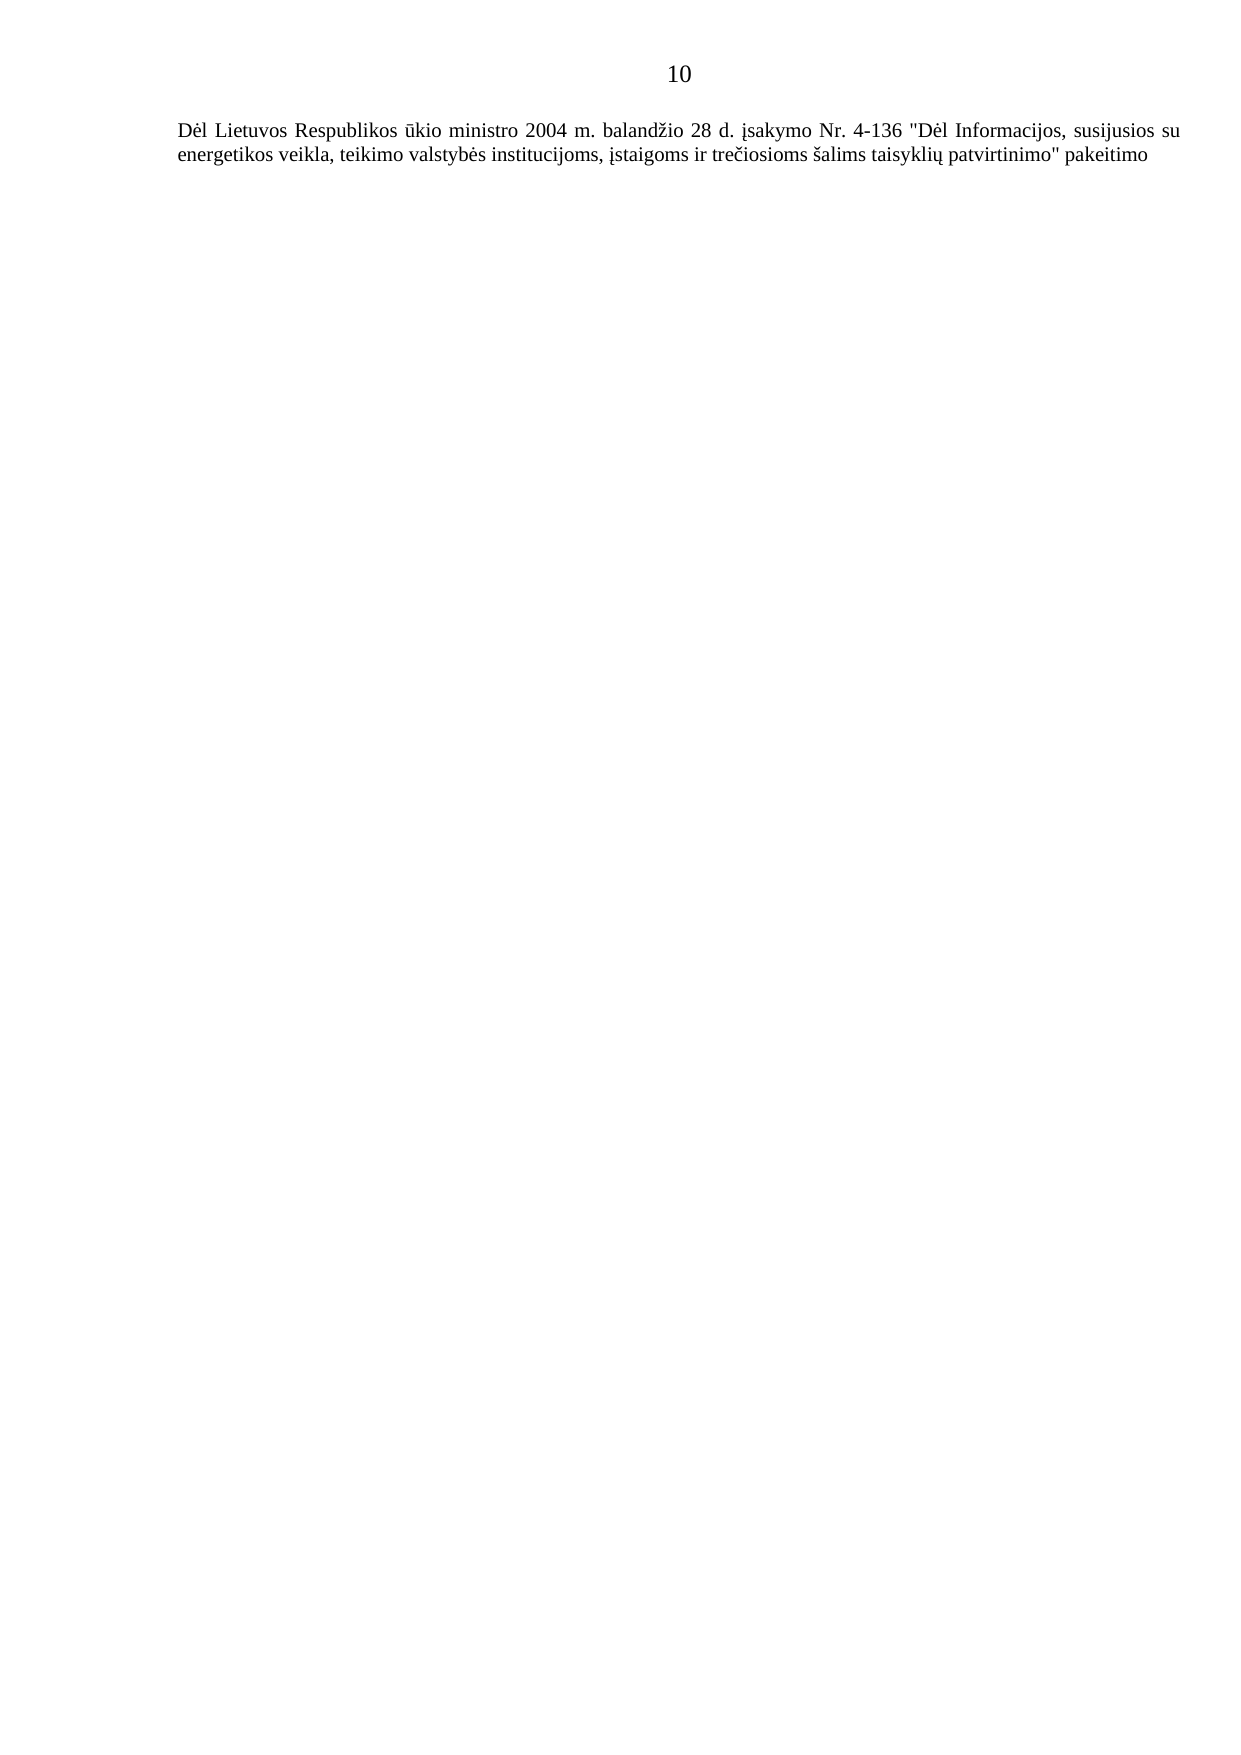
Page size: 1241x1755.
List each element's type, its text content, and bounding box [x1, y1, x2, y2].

text Dėl Lietuvos Respublikos ūkio ministro 2004 m. balandžio 28 d. įsakymo Nr. 4-136 "Dėl Informacijos, susijusios su energetikos veikla, teikimo valstybės institucijoms, įstaigoms ir trečiosioms šalims taisyklių patvirtinimo" pakeitimo [177, 118, 1181, 166]
